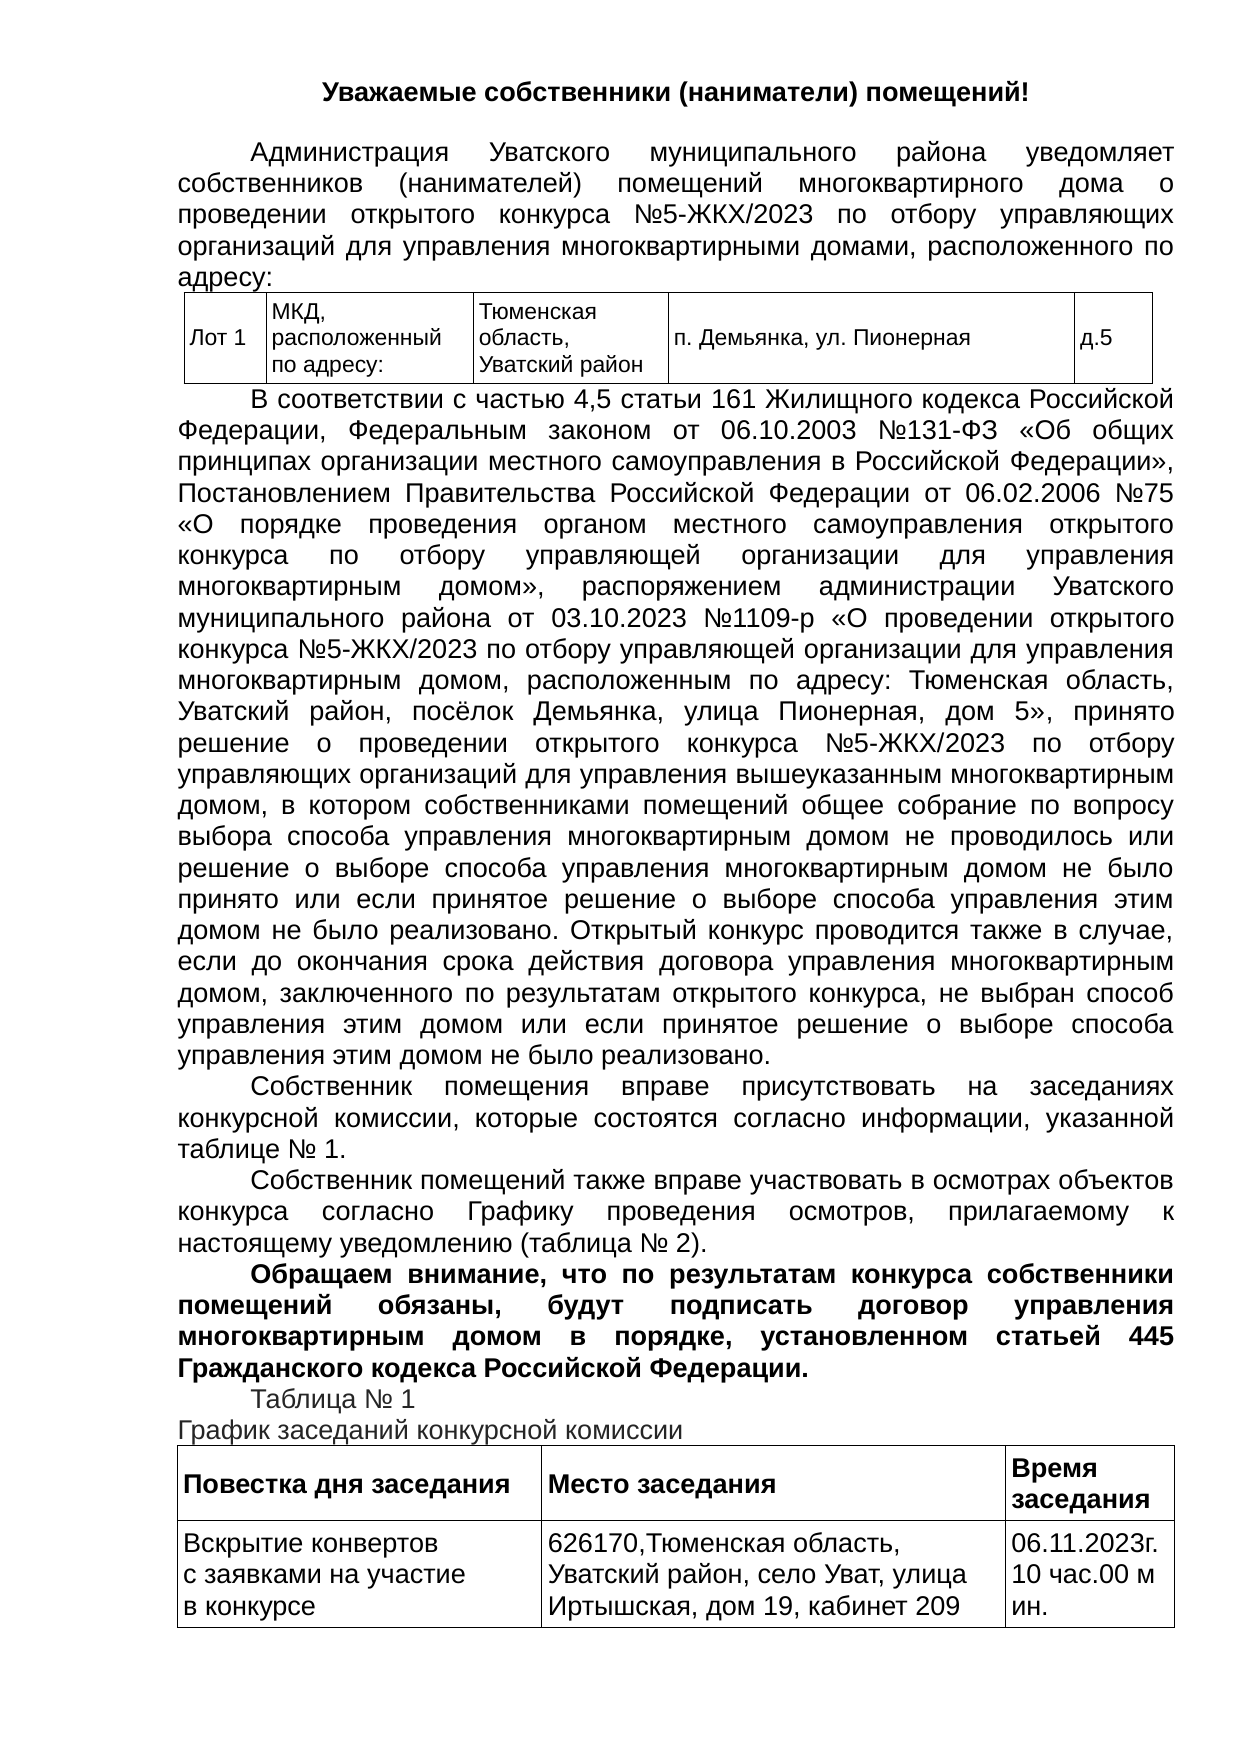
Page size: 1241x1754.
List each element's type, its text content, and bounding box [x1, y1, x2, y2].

table_header Тюменская область, Уватский район [474, 293, 668, 383]
table_cell 06.11.2023г. 10 час.00 м ин. [1006, 1521, 1174, 1627]
text Администрация Уватского муниципального района уведомляет собственников (нанимателей) помещений многоквартирного дома о проведении открытого конкурса №5-ЖКХ/2023 по отбору управляющих организаций для управления многоквартирными домами, расположенного по адресу: [177, 136, 1175, 292]
table_header Лот 1 [185, 293, 266, 383]
text Таблица № 1 [177, 1383, 1175, 1414]
text Собственник помещения вправе присутствовать на заседаниях конкурсной комиссии, которые состоятся согласно информации, указанной таблице № 1. [177, 1070, 1175, 1164]
table_header МКД, расположенный по адресу: [267, 293, 473, 383]
table_header Повестка дня заседания [178, 1446, 541, 1520]
table_cell 626170,Тюменская область, Уватский район, село Уват, улица Иртышская, дом 19, кабинет 209 [542, 1521, 1005, 1627]
text Обращаем внимание, что по результатам конкурса собственники помещений обязаны, будут подписать договор управления многоквартирным домом в порядке, установленном статьей 445 Гражданского кодекса Российской Федерации. [177, 1258, 1175, 1383]
text График заседаний конкурсной комиссии [177, 1414, 1175, 1445]
table_header п. Демьянка, ул. Пионерная [669, 293, 1074, 383]
table_header Время заседания [1006, 1446, 1174, 1520]
text Уважаемые собственники (наниматели) помещений! [177, 76, 1175, 107]
table_header Место заседания [542, 1446, 1005, 1520]
text В соответствии с частью 4,5 статьи 161 Жилищного кодекса Российской Федерации, Федеральным законом от 06.10.2003 №131-ФЗ «Об общих принципах организации местного самоуправления в Российской Федерации», Постановлением Правительства Российской Федерации от 06.02.2006 №75 «О порядке проведения органом местного самоуправления открытого конкурса по отбору управляющей организации для управления многоквартирным домом», распоряжением администрации Уватского муниципального района от 03.10.2023 №1109-р «О проведении открытого конкурса №5-ЖКХ/2023 по отбору управляющей организации для управления многоквартирным домом, расположенным по адресу: Тюменская область, Уватский район, посёлок Демьянка, улица Пионерная, дом 5», принято решение о проведении открытого конкурса №5-ЖКХ/2023 по отбору управляющих организаций для управления вышеуказанным многоквартирным домом, в котором собственниками помещений общее собрание по вопросу выбора способа управления многоквартирным домом не проводилось или решение о выборе способа управления многоквартирным домом не было принято или если принятое решение о выборе способа управления этим домом не было реализовано. Открытый конкурс проводится также в случае, если до окончания срока действия договора управления многоквартирным домом, заключенного по результатам открытого конкурса, не выбран способ управления этим домом или если принятое решение о выборе способа управления этим домом не было реализовано. [177, 383, 1175, 1070]
table_header д.5 [1075, 293, 1152, 383]
table_cell Вскрытие конвертов с заявками на участие в конкурсе [178, 1521, 541, 1627]
text Собственник помещений также вправе участвовать в осмотрах объектов конкурса согласно Графику проведения осмотров, прилагаемому к настоящему уведомлению (таблица № 2). [177, 1164, 1175, 1258]
